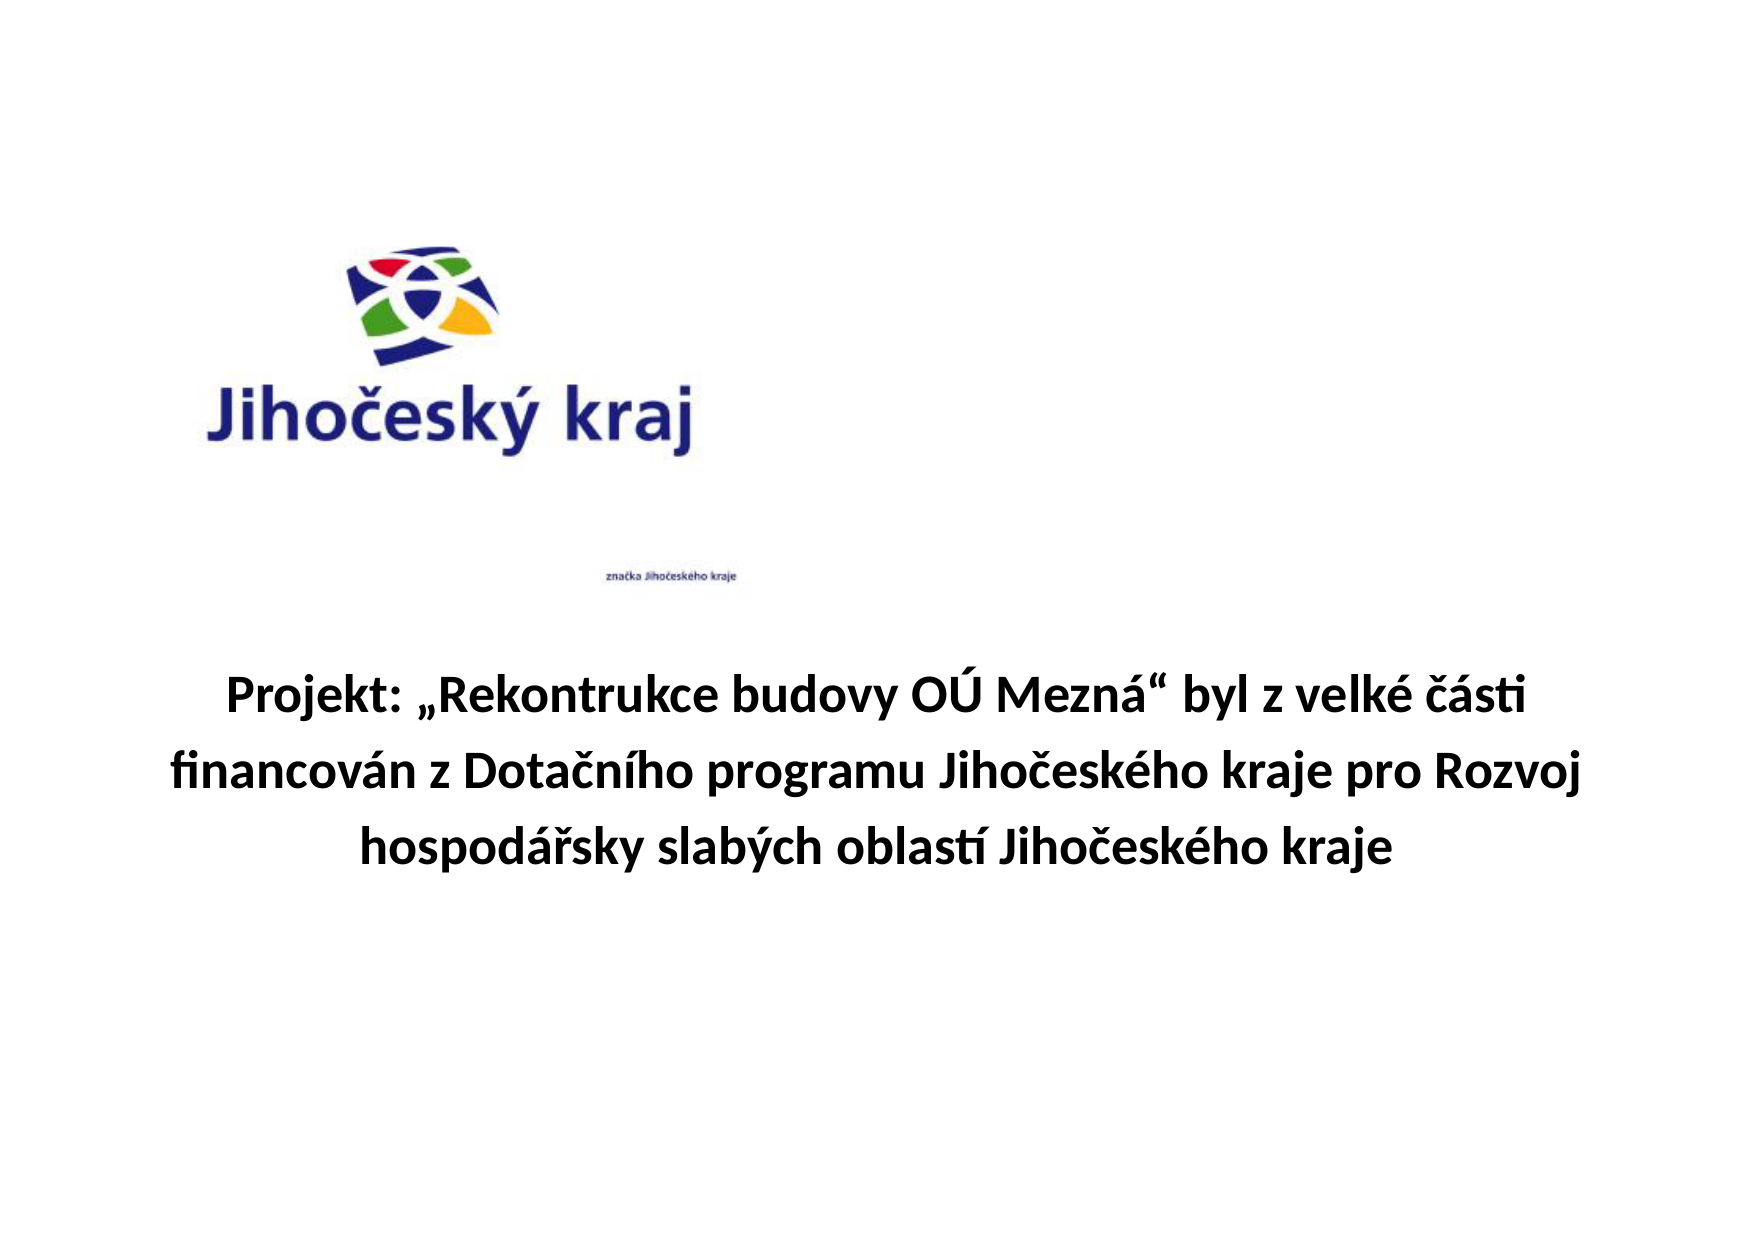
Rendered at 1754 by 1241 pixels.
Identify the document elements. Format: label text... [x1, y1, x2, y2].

text Projekt: „Rekontrukce budovy OÚ Mezná“ byl z velké části financován z Dotačního programu Jihočeského kraje pro Rozvoj hospodářsky slabých oblastí Jihočeského kraje [148, 659, 1606, 878]
